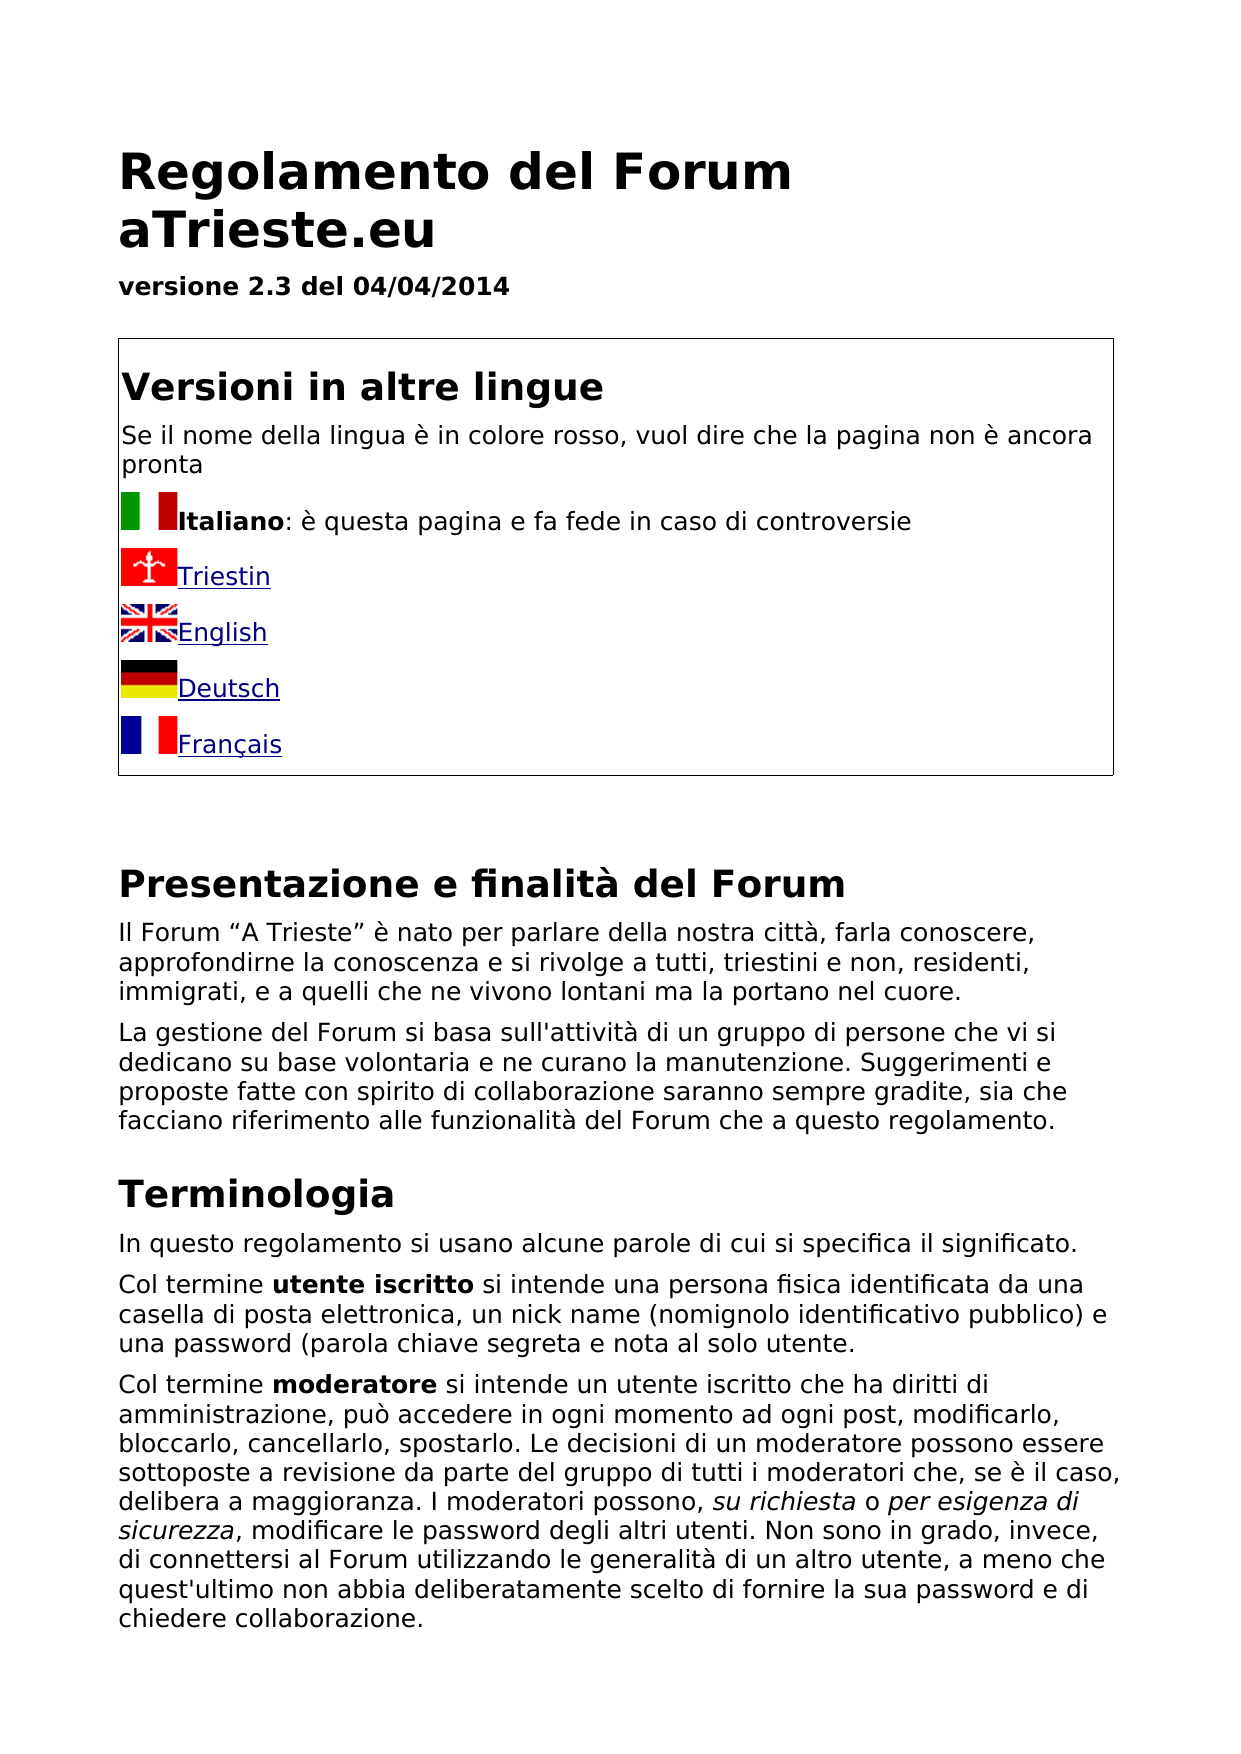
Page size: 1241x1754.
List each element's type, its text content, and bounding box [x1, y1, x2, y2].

picture [121, 716, 178, 754]
picture [121, 548, 178, 586]
subtitle Presentazione e finalità del Forum [118, 862, 1122, 906]
table_header Versioni in altre lingue Se il nome della lingua è in colore rosso, vuol dire che la pagina non è ancora pronta Italiano: è questa pagina e fa fede in caso di controversie Triestin English Deutsch Français [119, 339, 1113, 775]
picture [121, 660, 178, 698]
text Col termine utente iscritto si intende una persona fisica identificata da una casella di posta elettronica, un nick name (nomignolo identificativo pubblico) e una password (parola chiave segreta e nota al solo utente. [118, 1271, 1122, 1358]
subtitle Regolamento del Forum aTrieste.eu [118, 143, 1122, 259]
subtitle Terminologia [118, 1173, 1122, 1216]
text versione 2.3 del 04/04/2014 [118, 272, 1122, 301]
text Col termine moderatore si intende un utente iscritto che ha diritti di amministrazione, può accedere in ogni momento ad ogni post, modificarlo, bloccarlo, cancellarlo, spostarlo. Le decisioni di un moderatore possono essere sottoposte a revisione da parte del gruppo di tutti i moderatori che, se è il caso, delibera a maggioranza. I moderatori possono, su richiesta o per esigenza di sicurezza, modificare le password degli altri utenti. Non sono in grado, invece, di connettersi al Forum utilizzando le generalità di un altro utente, a meno che quest'ultimo non abbia deliberatamente scelto di fornire la sua password e di chiedere collaborazione. [118, 1371, 1122, 1633]
text La gestione del Forum si basa sull'attività di un gruppo di persone che vi si dedicano su base volontaria e ne curano la manutenzione. Suggerimenti e proposte fatte con spirito di collaborazione saranno sempre gradite, sia che facciano riferimento alle funzionalità del Forum che a questo regolamento. [118, 1019, 1122, 1135]
picture [121, 492, 178, 530]
picture [121, 604, 178, 642]
text In questo regolamento si usano alcune parole di cui si specifica il significato. [118, 1229, 1122, 1258]
text Il Forum “A Trieste” è nato per parlare della nostra città, farla conoscere, approfondirne la conoscenza e si rivolge a tutti, triestini e non, residenti, immigrati, e a quelli che ne vivono lontani ma la portano nel cuore. [118, 919, 1122, 1006]
